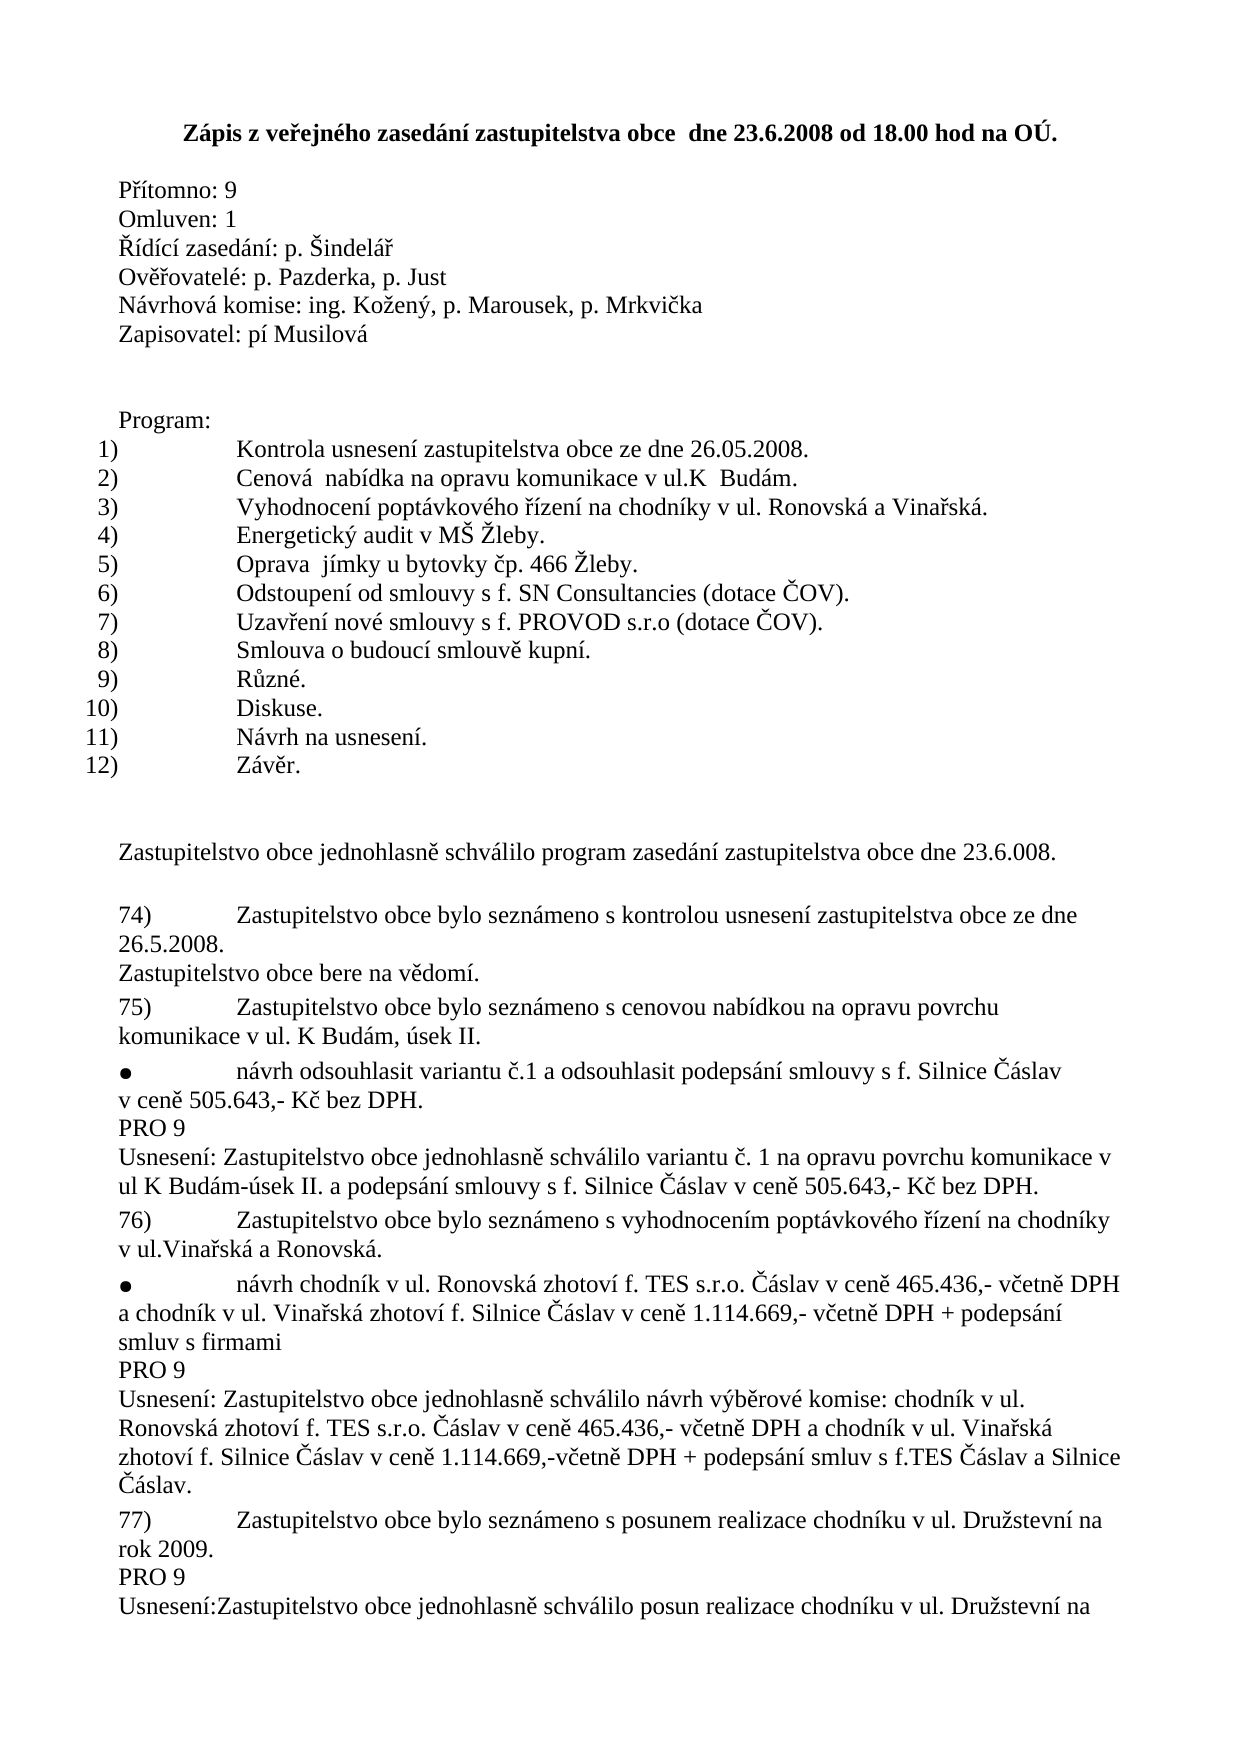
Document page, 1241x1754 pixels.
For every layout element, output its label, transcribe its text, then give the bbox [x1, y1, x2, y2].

text Zapisovatel: pí Musilová [118, 319, 1122, 348]
list Návrh na usnesení. [118, 722, 1122, 751]
list Zastupitelstvo obce bylo seznámeno s kontrolou usnesení zastupitelstva obce ze dne 26.5.2008. Zastupitelstvo obce bere na vědomí. [118, 900, 1122, 987]
text Přítomno: 9 [118, 176, 1122, 204]
text Návrhová komise: ing. Kožený, p. Marousek, p. Mrkvička [118, 291, 1122, 319]
text Zápis z veřejného zasedání zastupitelstva obce dne 23.6.2008 od 18.00 hod na OÚ. [118, 118, 1122, 147]
list návrh chodník v ul. Ronovská zhotoví f. TES s.r.o. Čáslav v ceně 465.436,- včetně DPH a chodník v ul. Vinařská zhotoví f. Silnice Čáslav v ceně 1.114.669,- včetně DPH + podepsání smluv s firmami PRO 9 Usnesení: Zastupitelstvo obce jednohlasně schválilo návrh výběrové komise: chodník v ul. Ronovská zhotoví f. TES s.r.o. Čáslav v ceně 465.436,- včetně DPH a chodník v ul. Vinařská zhotoví f. Silnice Čáslav v ceně 1.114.669,-včetně DPH + podepsání smluv s f.TES Čáslav a Silnice Čáslav. [118, 1269, 1122, 1499]
list Oprava jímky u bytovky čp. 466 Žleby. [118, 549, 1122, 578]
text Program: [118, 406, 1122, 434]
list Energetický audit v MŠ Žleby. [118, 521, 1122, 549]
list Zastupitelstvo obce bylo seznámeno s vyhodnocením poptávkového řízení na chodníky v ul.Vinařská a Ronovská. [118, 1206, 1122, 1263]
list Cenová nabídka na opravu komunikace v ul.K Budám. [118, 463, 1122, 492]
text Řídící zasedání: p. Šindelář [118, 233, 1122, 262]
list Uzavření nové smlouvy s f. PROVOD s.r.o (dotace ČOV). [118, 607, 1122, 636]
list návrh odsouhlasit variantu č.1 a odsouhlasit podepsání smlouvy s f. Silnice Čáslav v ceně 505.643,- Kč bez DPH. PRO 9 Usnesení: Zastupitelstvo obce jednohlasně schválilo variantu č. 1 na opravu povrchu komunikace v ul K Budám-úsek II. a podepsání smlouvy s f. Silnice Čáslav v ceně 505.643,- Kč bez DPH. [118, 1056, 1122, 1200]
list Kontrola usnesení zastupitelstva obce ze dne 26.05.2008. [118, 434, 1122, 463]
list Zastupitelstvo obce bylo seznámeno s cenovou nabídkou na opravu povrchu komunikace v ul. K Budám, úsek II. [118, 992, 1122, 1050]
list Zastupitelstvo obce bylo seznámeno s posunem realizace chodníku v ul. Družstevní na rok 2009. PRO 9 Usnesení:Zastupitelstvo obce jednohlasně schválilo posun realizace chodníku v ul. Družstevní na [118, 1505, 1122, 1620]
list Různé. [118, 664, 1122, 693]
list Diskuse. [118, 693, 1122, 722]
list Závěr. [118, 751, 1122, 779]
text Ověřovatelé: p. Pazderka, p. Just [118, 262, 1122, 291]
list Vyhodnocení poptávkového řízení na chodníky v ul. Ronovská a Vinařská. [118, 492, 1122, 521]
text Omluven: 1 [118, 204, 1122, 233]
list Odstoupení od smlouvy s f. SN Consultancies (dotace ČOV). [118, 578, 1122, 607]
text Zastupitelstvo obce jednohlasně schválilo program zasedání zastupitelstva obce dne 23.6.008. [118, 837, 1122, 866]
list Smlouva o budoucí smlouvě kupní. [118, 636, 1122, 664]
